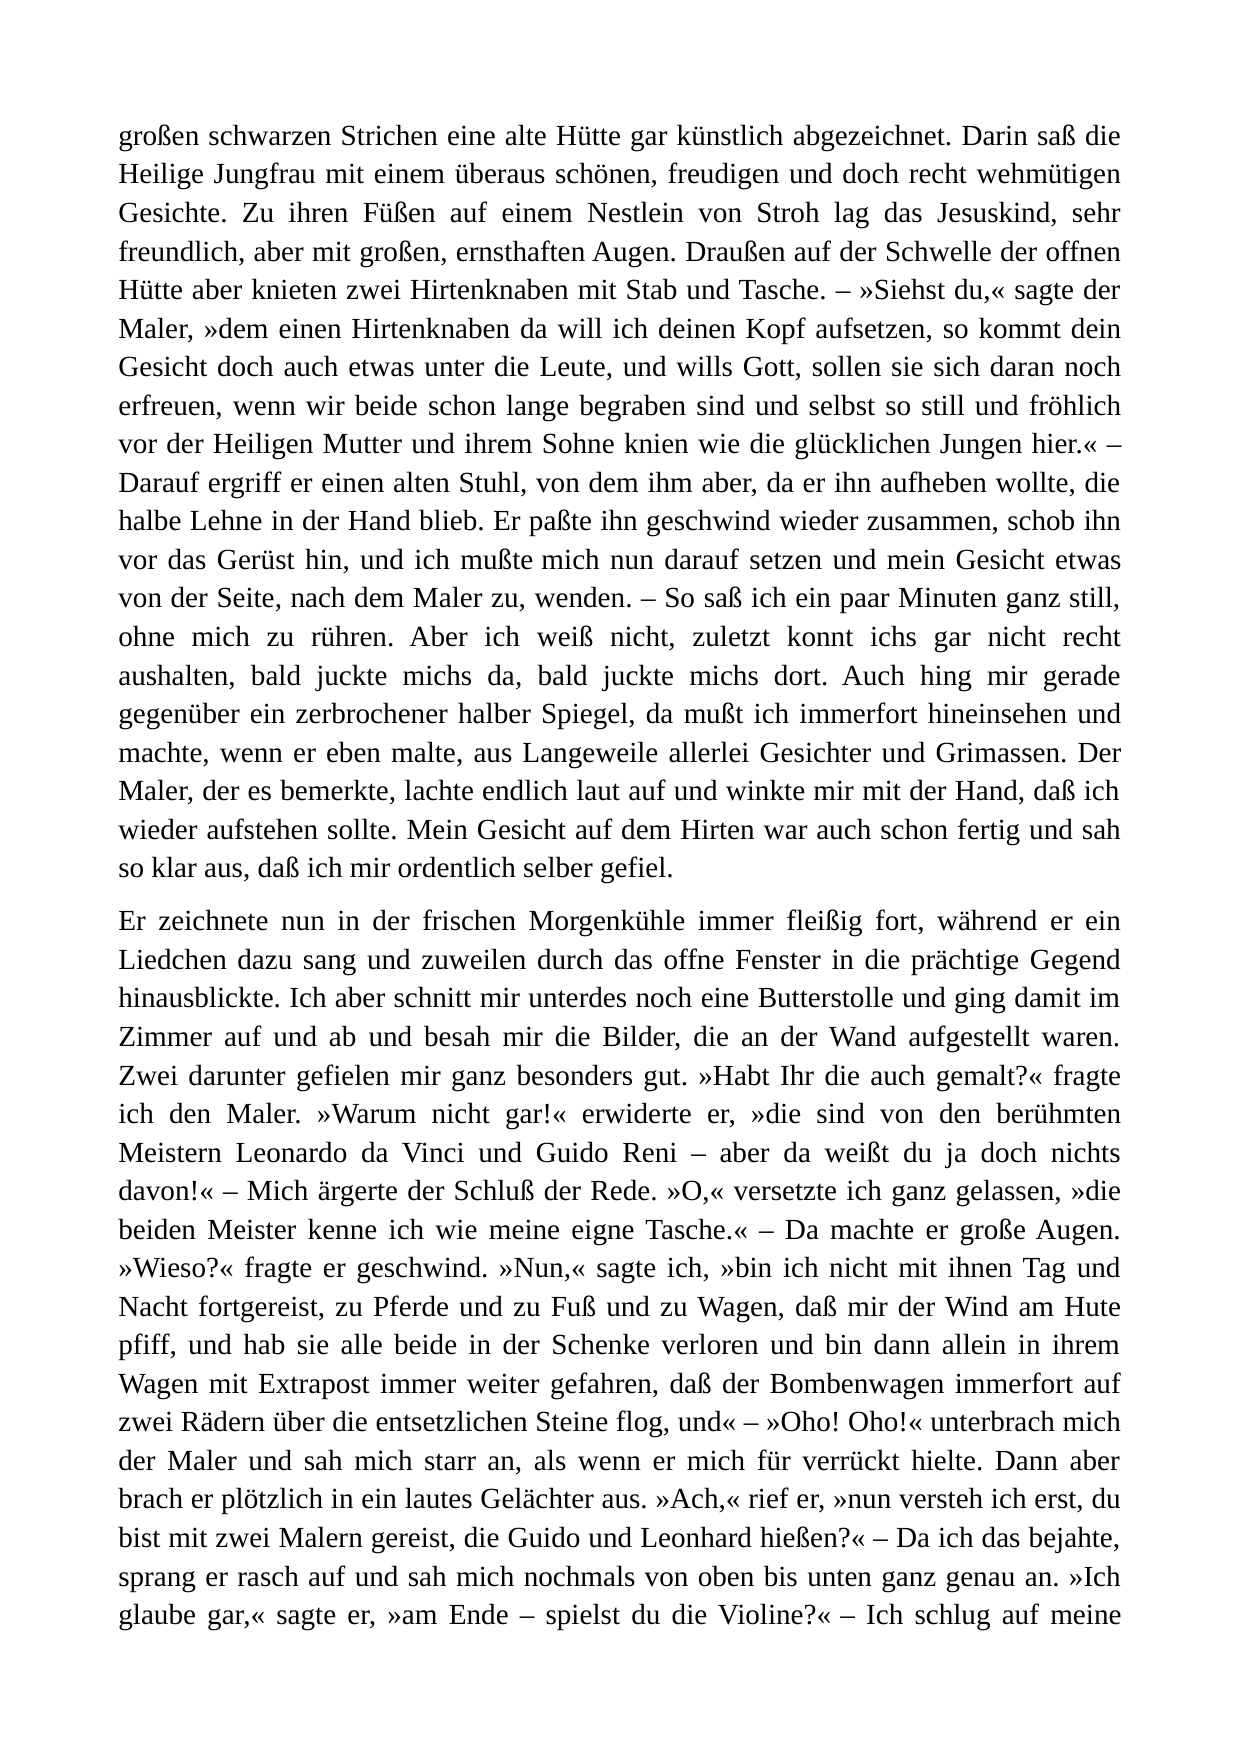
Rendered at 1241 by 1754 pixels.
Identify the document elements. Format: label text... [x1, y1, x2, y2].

text großen schwarzen Strichen eine alte Hütte gar künstlich abgezeichnet. Darin saß die Heilige Jungfrau mit einem überaus schönen, freudigen und doch recht wehmütigen Gesichte. Zu ihren Füßen auf einem Nestlein von Stroh lag das Jesuskind, sehr freundlich, aber mit großen, ernsthaften Augen. Draußen auf der Schwelle der offnen Hütte aber knieten zwei Hirtenknaben mit Stab und Tasche. – »Siehst du,« sagte der Maler, »dem einen Hirtenknaben da will ich deinen Kopf aufsetzen, so kommt dein Gesicht doch auch etwas unter die Leute, und wills Gott, sollen sie sich daran noch erfreuen, wenn wir beide schon lange begraben sind und selbst so still und fröhlich vor der Heiligen Mutter und ihrem Sohne knien wie die glücklichen Jungen hier.« – Darauf ergriff er einen alten Stuhl, von dem ihm aber, da er ihn aufheben wollte, die halbe Lehne in der Hand blieb. Er paßte ihn geschwind wieder zusammen, schob ihn vor das Gerüst hin, und ich mußte mich nun darauf setzen und mein Gesicht etwas von der Seite, nach dem Maler zu, wenden. – So saß ich ein paar Minuten ganz still, ohne mich zu rühren. Aber ich weiß nicht, zuletzt konnt ichs gar nicht recht aushalten, bald juckte michs da, bald juckte michs dort. Auch hing mir gerade gegenüber ein zerbrochener halber Spiegel, da mußt ich immerfort hineinsehen und machte, wenn er eben malte, aus Langeweile allerlei Gesichter und Grimassen. Der Maler, der es bemerkte, lachte endlich laut auf und winkte mir mit der Hand, daß ich wieder aufstehen sollte. Mein Gesicht auf dem Hirten war auch schon fertig und sah so klar aus, daß ich mir ordentlich selber gefiel. [118, 118, 1122, 884]
text Er zeichnete nun in der frischen Morgenkühle immer fleißig fort, während er ein Liedchen dazu sang und zuweilen durch das offne Fenster in die prächtige Gegend hinausblickte. Ich aber schnitt mir unterdes noch eine Butterstolle und ging damit im Zimmer auf und ab und besah mir die Bilder, die an der Wand aufgestellt waren. Zwei darunter gefielen mir ganz besonders gut. »Habt Ihr die auch gemalt?« fragte ich den Maler. »Warum nicht gar!« erwiderte er, »die sind von den berühmten Meistern Leonardo da Vinci und Guido Reni – aber da weißt du ja doch nichts davon!« – Mich ärgerte der Schluß der Rede. »O,« versetzte ich ganz gelassen, »die beiden Meister kenne ich wie meine eigne Tasche.« – Da machte er große Augen. »Wieso?« fragte er geschwind. »Nun,« sagte ich, »bin ich nicht mit ihnen Tag und Nacht fortgereist, zu Pferde und zu Fuß und zu Wagen, daß mir der Wind am Hute pfiff, und hab sie alle beide in der Schenke verloren und bin dann allein in ihrem Wagen mit Extrapost immer weiter gefahren, daß der Bombenwagen immerfort auf zwei Rädern über die entsetzlichen Steine flog, und« – »Oho! Oho!« unterbrach mich der Maler und sah mich starr an, als wenn er mich für verrückt hielte. Dann aber brach er plötzlich in ein lautes Gelächter aus. »Ach,« rief er, »nun versteh ich erst, du bist mit zwei Malern gereist, die Guido und Leonhard hießen?« – Da ich das bejahte, sprang er rasch auf und sah mich nochmals von oben bis unten ganz genau an. »Ich glaube gar,« sagte er, »am Ende – spielst du die Violine?« – Ich schlug auf meine [118, 903, 1122, 1631]
